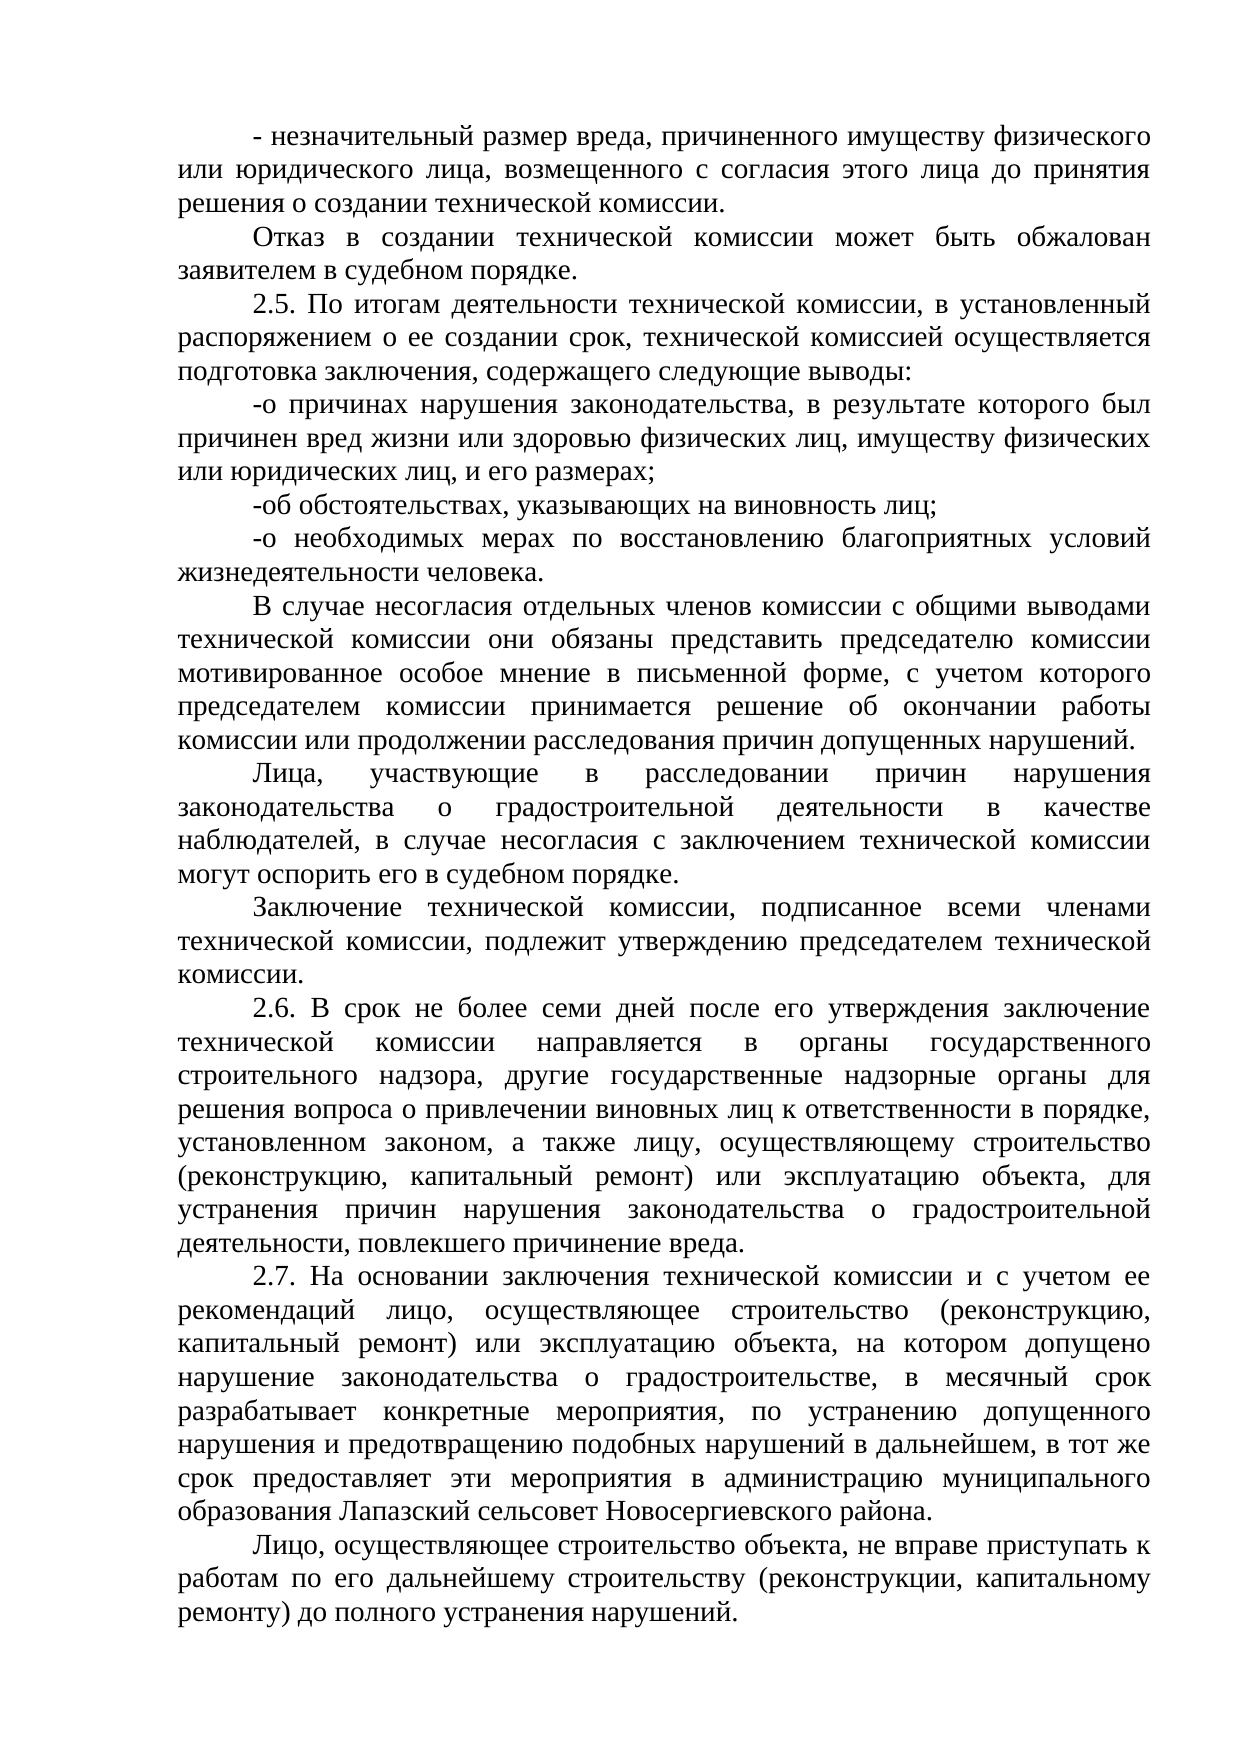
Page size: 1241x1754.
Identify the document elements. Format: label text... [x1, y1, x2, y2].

text -о необходимых мерах по восстановлению благоприятных условий жизнедеятельности человека. [177, 521, 1152, 588]
text 2.7. На основании заключения технической комиссии и с учетом ее рекомендаций лицо, осуществляющее строительство (реконструкцию, капитальный ремонт) или эксплуатацию объекта, на котором допущено нарушение законодательства о градостроительстве, в месячный срок разрабатывает конкретные мероприятия, по устранению допущенного нарушения и предотвращению подобных нарушений в дальнейшем, в тот же срок предоставляет эти мероприятия в администрацию муниципального образования Лапазский сельсовет Новосергиевского района. [177, 1258, 1152, 1527]
text Лицо, осуществляющее строительство объекта, не вправе приступать к работам по его дальнейшему строительству (реконструкции, капитальному ремонту) до полного устранения нарушений. [177, 1527, 1152, 1627]
text 2.5. По итогам деятельности технической комиссии, в установленный распоряжением о ее создании срок, технической комиссией осуществляется подготовка заключения, содержащего следующие выводы: [177, 286, 1152, 386]
text Отказ в создании технической комиссии может быть обжалован заявителем в судебном порядке. [177, 219, 1152, 286]
text В случае несогласия отдельных членов комиссии с общими выводами технической комиссии они обязаны представить председателю комиссии мотивированное особое мнение в письменной форме, с учетом которого председателем комиссии принимается решение об окончании работы комиссии или продолжении расследования причин допущенных нарушений. [177, 588, 1152, 755]
text -о причинах нарушения законодательства, в результате которого был причинен вред жизни или здоровью физических лиц, имуществу физических или юридических лиц, и его размерах; [177, 386, 1152, 487]
text Лица, участвующие в расследовании причин нарушения законодательства о градостроительной деятельности в качестве наблюдателей, в случае несогласия с заключением технической комиссии могут оспорить его в судебном порядке. [177, 755, 1152, 889]
text -об обстоятельствах, указывающих на виновность лиц; [177, 487, 1152, 521]
text Заключение технической комиссии, подписанное всеми членами технической комиссии, подлежит утверждению председателем технической комиссии. [177, 889, 1152, 990]
text 2.6. В срок не более семи дней после его утверждения заключение технической комиссии направляется в органы государственного строительного надзора, другие государственные надзорные органы для решения вопроса о привлечении виновных лиц к ответственности в порядке, установленном законом, а также лицу, осуществляющему строительство (реконструкцию, капитальный ремонт) или эксплуатацию объекта, для устранения причин нарушения законодательства о градостроительной деятельности, повлекшего причинение вреда. [177, 990, 1152, 1258]
text - незначительный размер вреда, причиненного имуществу физического или юридического лица, возмещенного с согласия этого лица до принятия решения о создании технической комиссии. [177, 118, 1152, 219]
